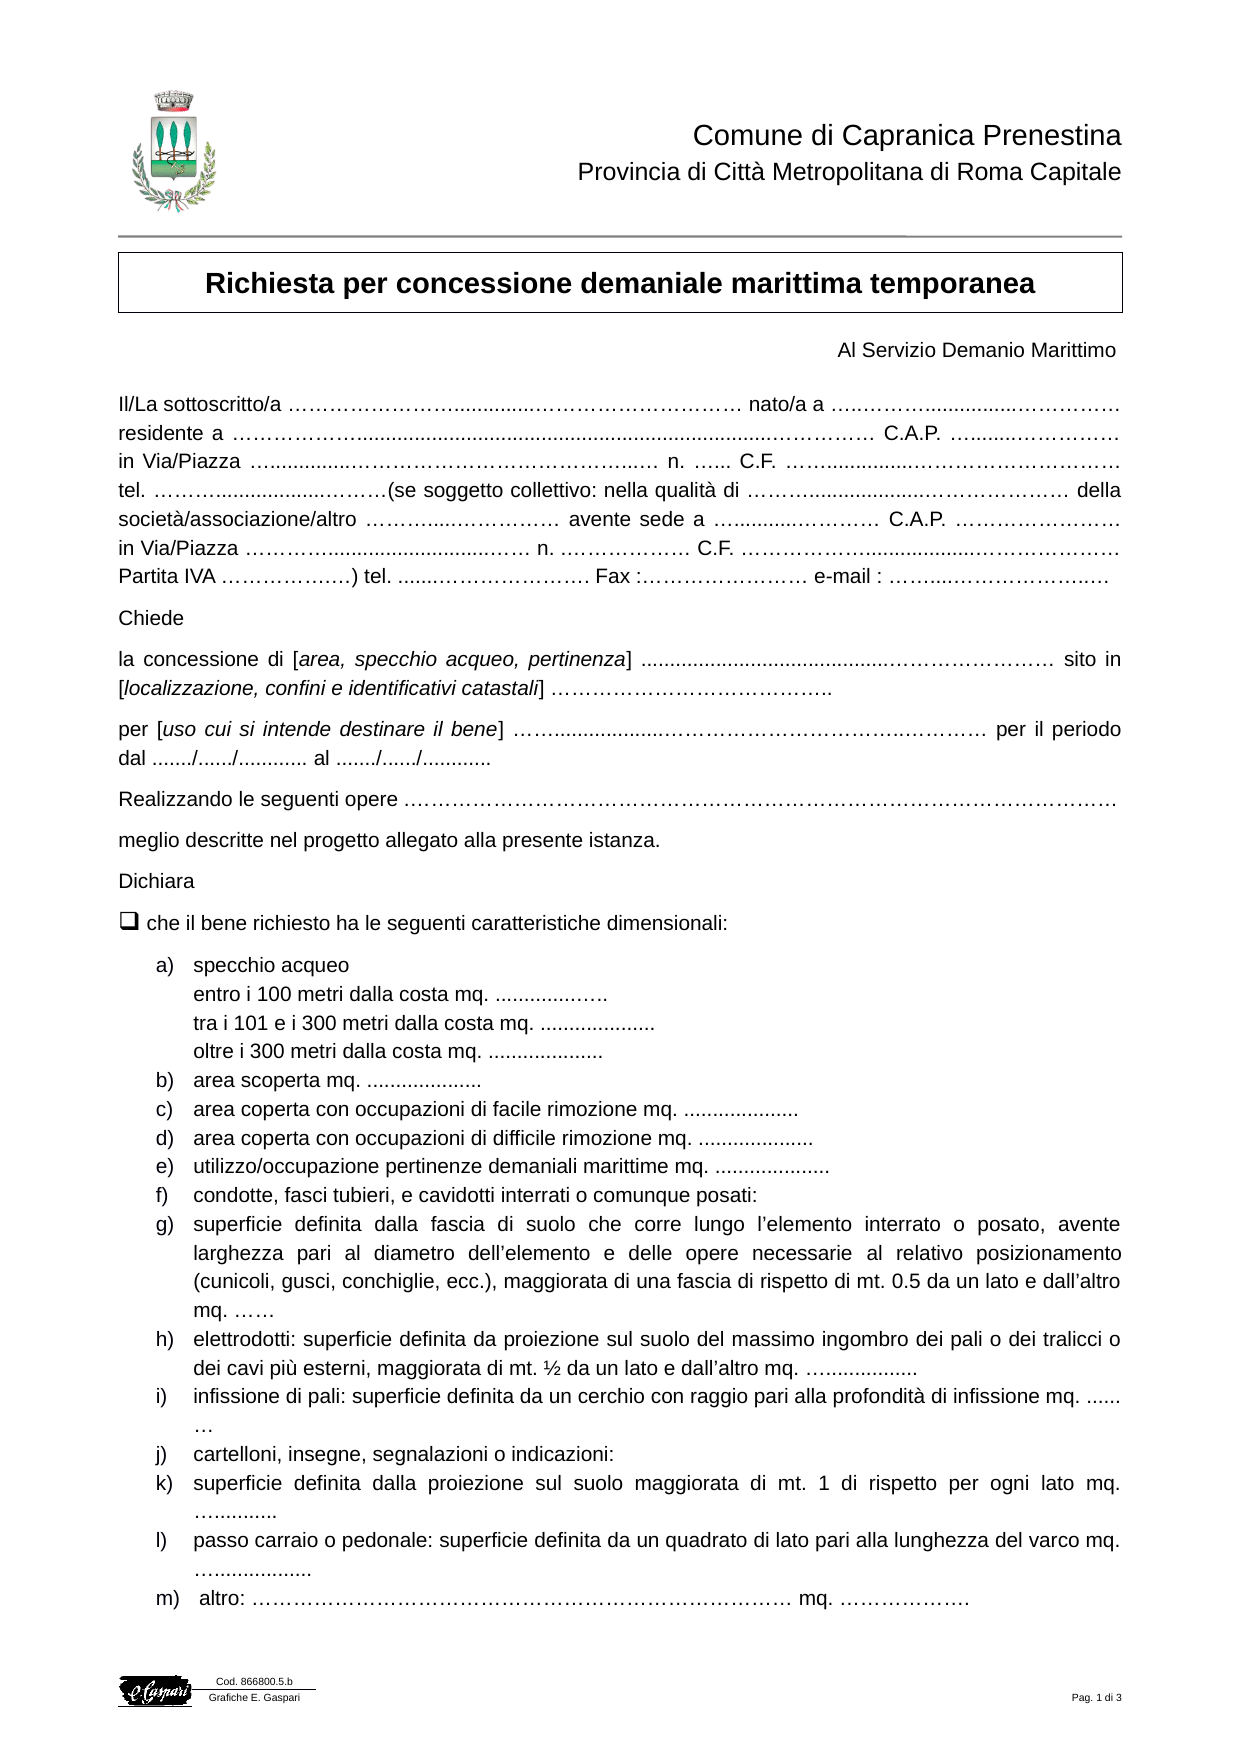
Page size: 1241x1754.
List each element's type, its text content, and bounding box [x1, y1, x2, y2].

text la concessione di [area, specchio acqueo, pertinenza] ...........................................…………………… sito in [localizzazione, confini e identificativi catastali] ………………………………….. [118, 647, 1122, 699]
picture [122, 87, 224, 219]
picture [118, 1674, 192, 1706]
list area scoperta mq. .................... [156, 1068, 1122, 1092]
list cartelloni, insegne, segnalazioni o indicazioni: [156, 1442, 1122, 1466]
text Il/La sottoscritto/a ……………………..............………………………… nato/a a …..………................…………… residente a ………………........................................................................…………… C.A.P. …........…………… in Via/Piazza …..............…………………………………...… n. …... C.F. ……...............………………………… tel. ………...................………(se soggetto collettivo: nella qualità di ………....................………………… della società/associazione/altro ……….....…………… avente sede a …...........………… C.A.P. …………………… in Via/Piazza …………............................…… n. .……………… C.F. ………………...................………………… Partita IVA …………….…) tel. .......…………………. Fax :…………………… e-mail : ……....………………..… [118, 392, 1122, 588]
list tra i 101 e i 300 metri dalla costa mq. .................... [193, 1010, 1122, 1034]
text per [uso cui si intende destinare il bene] ……...................……………………………..………… per il periodo dal ......./....../............ al ......./....../............ [118, 717, 1122, 769]
list infissione di pali: superficie definita da un cerchio con raggio pari alla profondità di infissione mq. ......… [156, 1384, 1122, 1437]
text Provincia di Città Metropolitana di Roma Capitale [224, 157, 1122, 185]
text Dichiara [118, 869, 1122, 893]
table_header Richiesta per concessione demaniale marittima temporanea [119, 253, 1122, 312]
list condotte, fasci tubieri, e cavidotti interrati o comunque posati: [156, 1183, 1122, 1207]
list superficie definita dalla proiezione sul suolo maggiorata di mt. 1 di rispetto per ogni lato mq. …........... [156, 1470, 1122, 1523]
list passo carraio o pedonale: superficie definita da un quadrato di lato pari alla lunghezza del varco mq. …................. [156, 1528, 1122, 1581]
list area coperta con occupazioni di facile rimozione mq. .................... [156, 1097, 1122, 1121]
list specchio acqueo [156, 953, 1122, 977]
list elettrodotti: superficie definita da proiezione sul suolo del massimo ingombro dei pali o dei tralicci o dei cavi più esterni, maggiorata di mt. ½ da un lato e dall’altro mq. …................ [156, 1327, 1122, 1379]
text Al Servizio Demanio Marittimo [118, 338, 1122, 362]
text Realizzando le seguenti opere .………………………………………………………………………………………… [118, 787, 1122, 811]
text Comune di Capranica Prenestina [224, 118, 1122, 152]
list oltre i 300 metri dalla costa mq. .................... [193, 1039, 1122, 1063]
list area coperta con occupazioni di difficile rimozione mq. .................... [156, 1125, 1122, 1149]
text  che il bene richiesto ha le seguenti caratteristiche dimensionali: [118, 910, 1122, 935]
list entro i 100 metri dalla costa mq. ..............….. [193, 982, 1122, 1006]
text Chiede [118, 605, 1122, 629]
list altro: …………………………………………………………………… mq. ………………. [156, 1585, 1122, 1609]
list utilizzo/occupazione pertinenze demaniali marittime mq. .................... [156, 1154, 1122, 1178]
text meglio descritte nel progetto allegato alla presente istanza. [118, 828, 1122, 852]
list superficie definita dalla fascia di suolo che corre lungo l’elemento interrato o posato, avente larghezza pari al diametro dell’elemento e delle opere necessarie al relativo posizionamento (cunicoli, gusci, conchiglie, ecc.), maggiorata di una fascia di rispetto di mt. 0.5 da un lato e dall’altro mq. …… [156, 1212, 1122, 1322]
